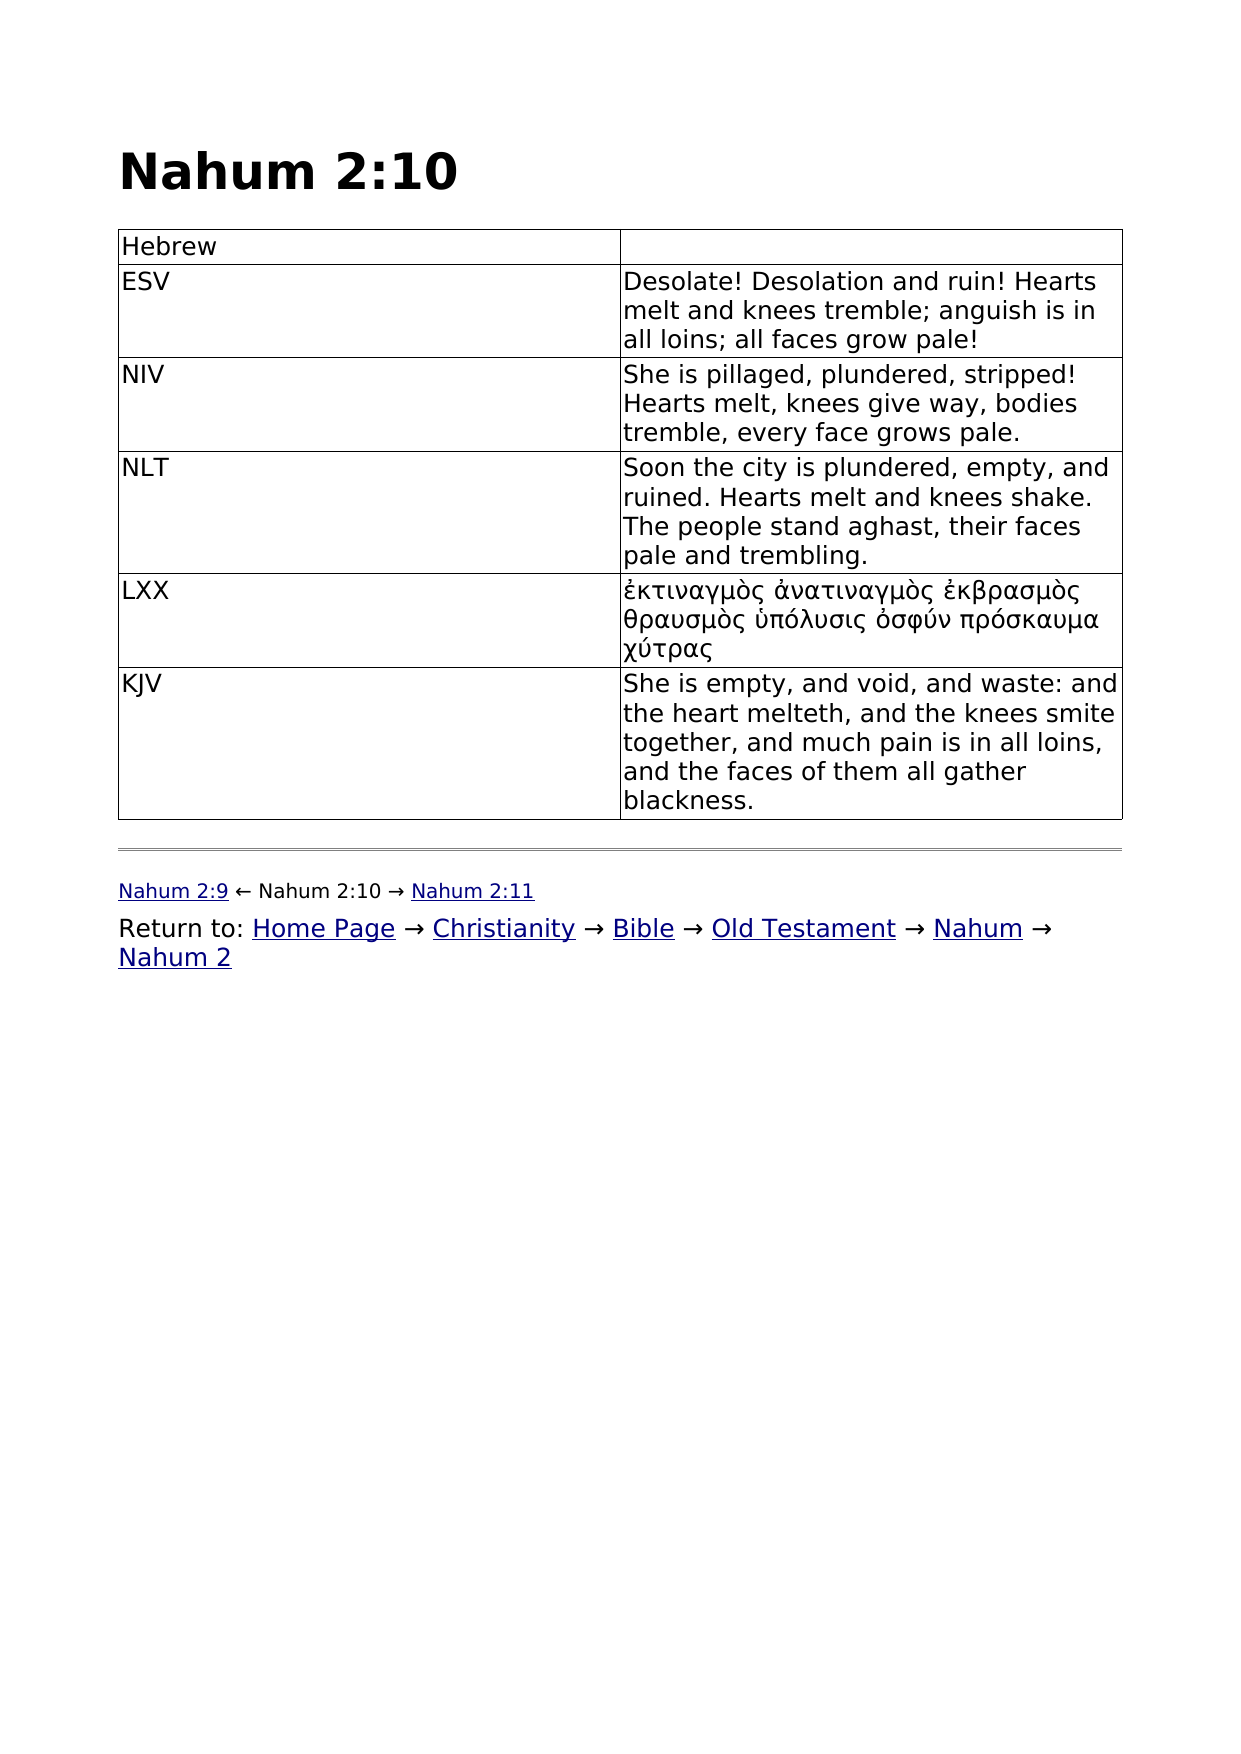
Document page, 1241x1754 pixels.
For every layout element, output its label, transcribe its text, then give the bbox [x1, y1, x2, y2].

table_cell NIV [119, 358, 620, 451]
table_cell LXX [119, 574, 620, 667]
subtitle Nahum 2:10 [118, 143, 1122, 201]
table_cell ἐκτιναγμὸς ἀνατιναγμὸς ἐκβρασμὸς θραυσμὸς ὑπόλυσις ὀσφύν πρόσκαυμα χύτρας [621, 574, 1122, 667]
text Nahum 2:9 ← Nahum 2:10 → Nahum 2:11 [118, 880, 1122, 914]
table_cell Soon the city is plundered, empty, and ruined. Hearts melt and knees shake. The people stand aghast, their faces pale and trembling. [621, 452, 1122, 573]
table_header Hebrew [119, 230, 620, 264]
table_header [621, 230, 1122, 264]
text Return to: Home Page → Christianity → Bible → Old Testament → Nahum → Nahum 2 [118, 914, 1122, 972]
table_cell She is pillaged, plundered, stripped! Hearts melt, knees give way, bodies tremble, every face grows pale. [621, 358, 1122, 451]
table_cell Desolate! Desolation and ruin! Hearts melt and knees tremble; anguish is in all loins; all faces grow pale! [621, 265, 1122, 357]
table_cell KJV [119, 668, 620, 818]
table_cell She is empty, and void, and waste: and the heart melteth, and the knees smite together, and much pain is in all loins, and the faces of them all gather blackness. [621, 668, 1122, 818]
table_cell ESV [119, 265, 620, 357]
table_cell NLT [119, 452, 620, 573]
